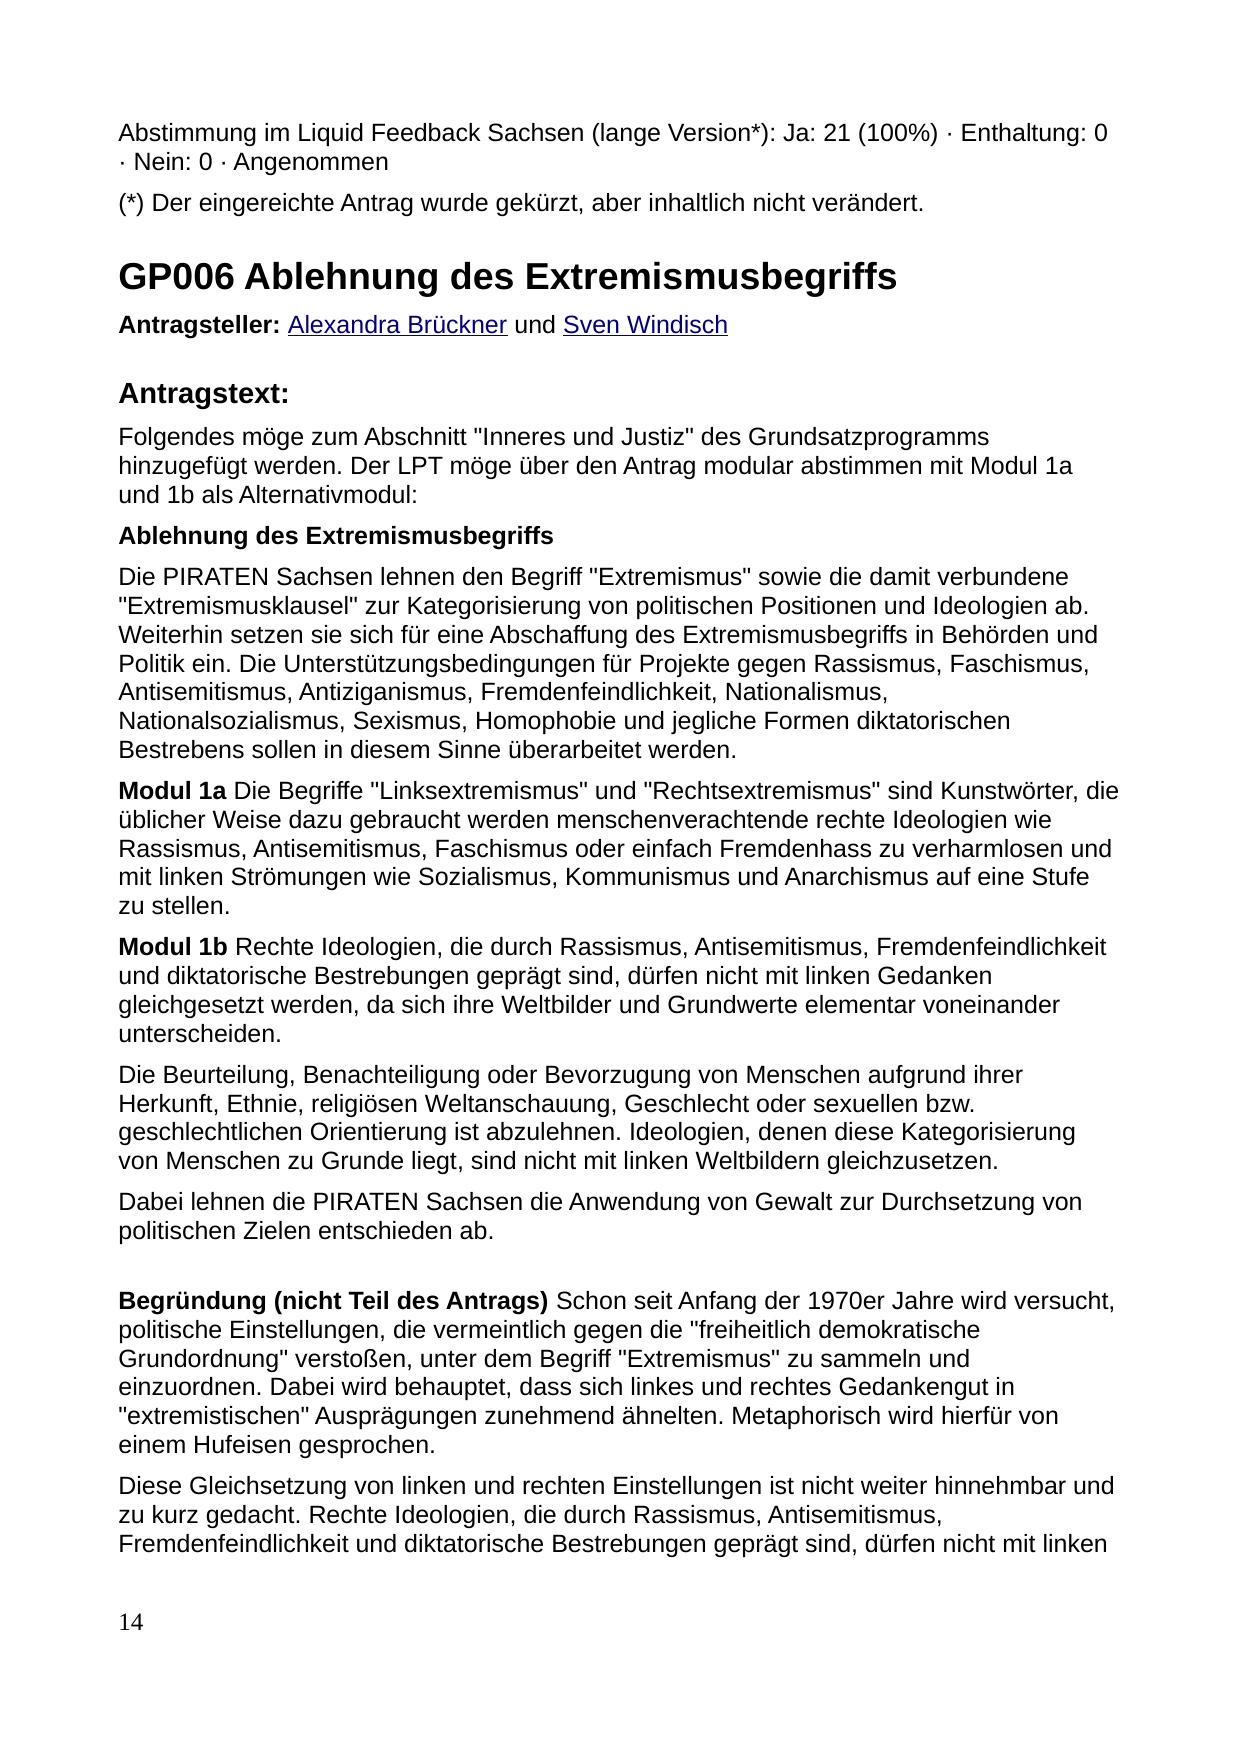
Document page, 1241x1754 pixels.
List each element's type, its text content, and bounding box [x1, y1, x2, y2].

subtitle Antragstext: [118, 376, 1122, 410]
text (*) Der eingereichte Antrag wurde gekürzt, aber inhaltlich nicht verändert. [118, 188, 1122, 217]
text Abstimmung im Liquid Feedback Sachsen (lange Version*): Ja: 21 (100%) · Enthaltung: 0 · Nein: 0 · Angenommen [118, 118, 1122, 176]
text Die Beurteilung, Benachteiligung oder Bevorzugung von Menschen aufgrund ihrer Herkunft, Ethnie, religiösen Weltanschauung, Geschlecht oder sexuellen bzw. geschlechtlichen Orientierung ist abzulehnen. Ideologien, denen diese Kategorisierung von Menschen zu Grunde liegt, sind nicht mit linken Weltbildern gleichzusetzen. [118, 1060, 1122, 1175]
text Die PIRATEN Sachsen lehnen den Begriff "Extremismus" sowie die damit verbundene "Extremismusklausel" zur Kategorisierung von politischen Positionen und Ideologien ab. Weiterhin setzen sie sich für eine Abschaffung des Extremismusbegriffs in Behörden und Politik ein. Die Unterstützungsbedingungen für Projekte gegen Rassismus, Faschismus, Antisemitismus, Antiziganismus, Fremdenfeindlichkeit, Nationalismus, Nationalsozialismus, Sexismus, Homophobie und jegliche Formen diktatorischen Bestrebens sollen in diesem Sinne überarbeitet werden. [118, 562, 1122, 763]
text Folgendes möge zum Abschnitt "Inneres und Justiz" des Grundsatzprogramms hinzugefügt werden. Der LPT möge über den Antrag modular abstimmen mit Modul 1a und 1b als Alternativmodul: [118, 422, 1122, 508]
subtitle GP006 Ablehnung des Extremismusbegriffs [118, 254, 1122, 297]
text Modul 1a Die Begriffe "Linksextremismus" und "Rechtsextremismus" sind Kunstwörter, die üblicher Weise dazu gebraucht werden menschenverachtende rechte Ideologien wie Rassismus, Antisemitismus, Faschismus oder einfach Fremdenhass zu verharmlosen und mit linken Strömungen wie Sozialismus, Kommunismus und Anarchismus auf eine Stufe zu stellen. [118, 776, 1122, 920]
text Diese Gleichsetzung von linken und rechten Einstellungen ist nicht weiter hinnehmbar und zu kurz gedacht. Rechte Ideologien, die durch Rassismus, Antisemitismus, Fremdenfeindlichkeit und diktatorische Bestrebungen geprägt sind, dürfen nicht mit linken [118, 1471, 1122, 1557]
text Antragsteller: Alexandra Brückner und Sven Windisch [118, 310, 1122, 339]
text Dabei lehnen die PIRATEN Sachsen die Anwendung von Gewalt zur Durchsetzung von politischen Zielen entschieden ab. [118, 1187, 1122, 1245]
text Begründung (nicht Teil des Antrags) Schon seit Anfang der 1970er Jahre wird versucht, politische Einstellungen, die vermeintlich gegen die "freiheitlich demokratische Grundordnung" verstoßen, unter dem Begriff "Extremismus" zu sammeln und einzuordnen. Dabei wird behauptet, dass sich linkes und rechtes Gedankengut in "extremistischen" Ausprägungen zunehmend ähnelten. Metaphorisch wird hierfür von einem Hufeisen gesprochen. [118, 1257, 1122, 1458]
text Modul 1b Rechte Ideologien, die durch Rassismus, Antisemitismus, Fremdenfeindlichkeit und diktatorische Bestrebungen geprägt sind, dürfen nicht mit linken Gedanken gleichgesetzt werden, da sich ihre Weltbilder und Grundwerte elementar voneinander unterscheiden. [118, 932, 1122, 1047]
text Ablehnung des Extremismusbegriffs [118, 521, 1122, 550]
